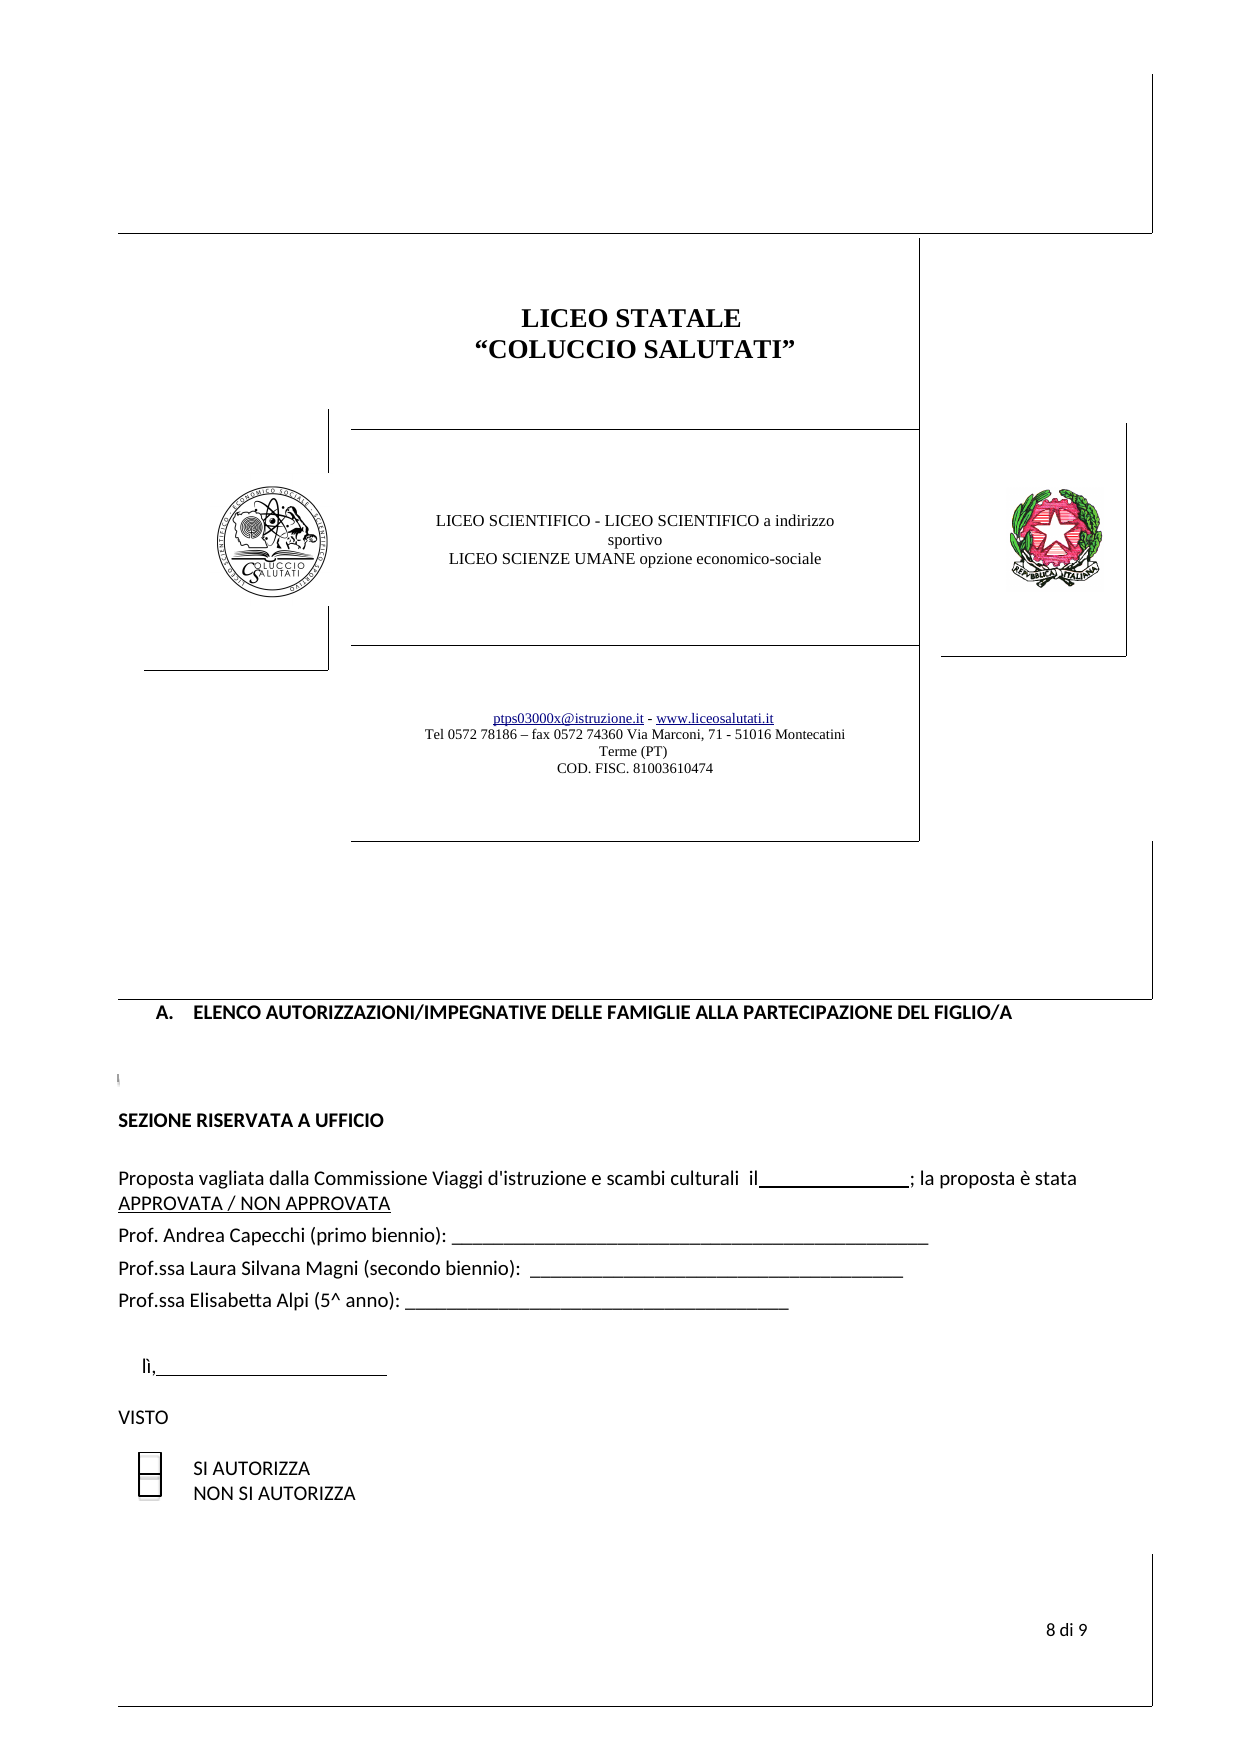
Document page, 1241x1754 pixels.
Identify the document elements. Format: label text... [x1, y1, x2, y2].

text lì, [142, 1353, 1152, 1379]
text Prof.ssa Elisabetta Alpi (5^ anno): _____________________________________ [118, 1287, 1152, 1312]
text SI AUTORIZZA [162, 1455, 1152, 1481]
list ELENCO AUTORIZZAZIONI/IMPEGNATIVE DELLE FAMIGLIE ALLA PARTECIPAZIONE DEL FIGLIO/A [156, 999, 1152, 1024]
text Proposta vagliata dalla Commissione Viaggi d'istruzione e scambi culturali il ______________; la proposta è stata APPROVATA / NON APPROVATA [118, 1165, 1152, 1216]
text Prof. Andrea Capecchi (primo biennio): ______________________________________________ [118, 1222, 1152, 1248]
text Prof.ssa Laura Silvana Magni (secondo biennio): ____________________________________ [118, 1255, 1152, 1280]
text NON SI AUTORIZZA [118, 1481, 1152, 1506]
text SEZIONE RISERVATA A UFFICIO [118, 1107, 1152, 1132]
text VISTO [118, 1404, 1152, 1430]
text [141, 1458, 157, 1473]
text [118, 1455, 138, 1481]
